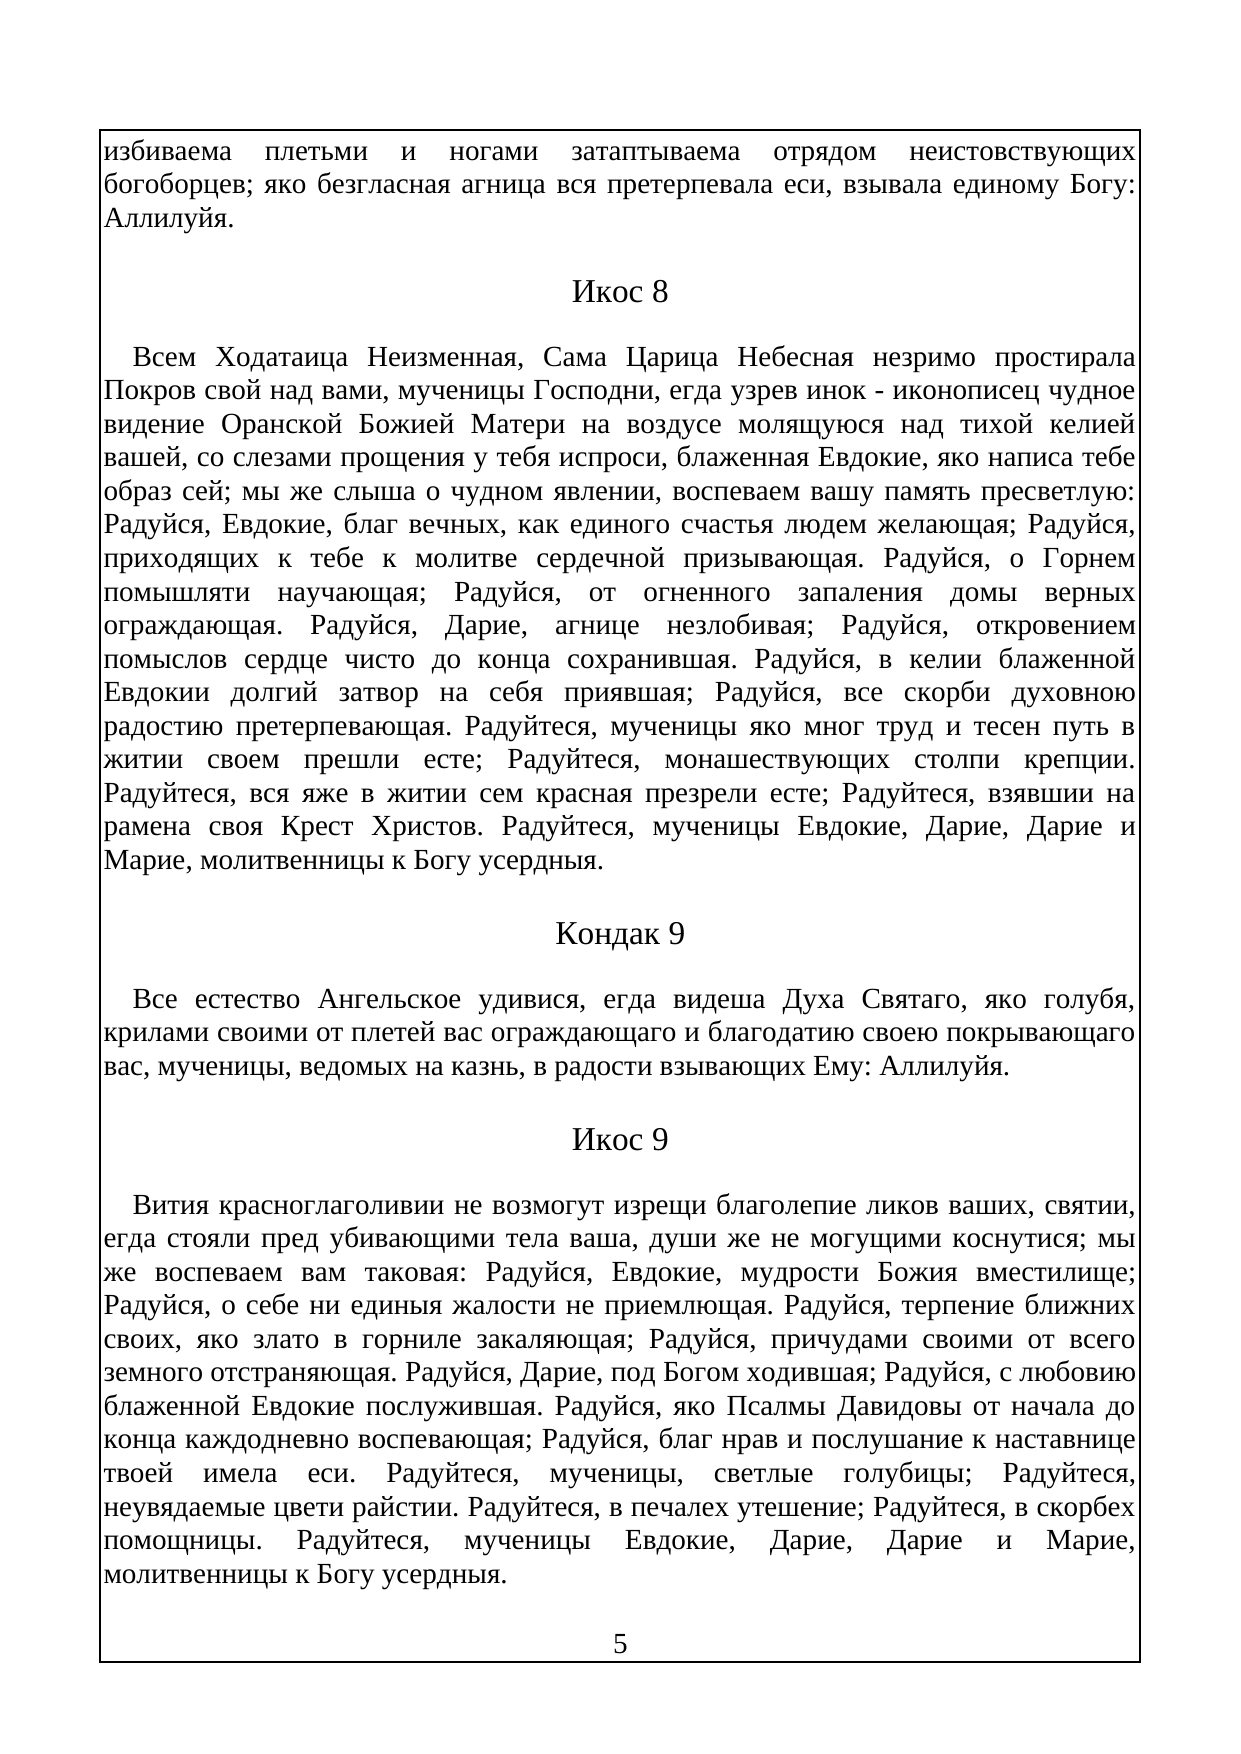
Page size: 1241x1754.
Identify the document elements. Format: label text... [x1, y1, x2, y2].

text избиваема плетьми и ногами затаптываема отрядом неистовствующих богоборцев; яко безгласная агница вся претерпевала еси, взывала единому Богу: Аллилуйя. [103, 133, 1137, 233]
subtitle Икос 8 [103, 271, 1137, 309]
subtitle Кондак 9 [103, 913, 1137, 951]
subtitle Икос 9 [103, 1119, 1137, 1157]
text Всем Ходатаица Неизменная, Сама Царица Небесная незримо простирала Покров свой над вами, мученицы Господни, егда узрев инок - иконописец чудное видение Оранской Божией Матери на воздусе молящуюся над тихой келией вашей, со слезами прощения у тебя испроси, блаженная Евдокие, яко написа тебе образ сей; мы же слыша о чудном явлении, воспеваем вашу память пресветлую: Радуйся, Евдокие, благ вечных, как единого счастья людем желающая; Радуйся, приходящих к тебе к молитве сердечной призывающая. Радуйся, о Горнем помышляти научающая; Радуйся, от огненного запаления домы верных ограждающая. Радуйся, Дарие, агнице незлобивая; Радуйся, откровением помыслов сердце чисто до конца сохранившая. Радуйся, в келии блаженной Евдокии долгий затвор на себя приявшая; Радуйся, все скорби духовною радостию претерпевающая. Радуйтеся, мученицы яко мног труд и тесен путь в житии своем прешли есте; Радуйтеся, монашествующих столпи крепции. Радуйтеся, вся яже в житии сем красная презрели есте; Радуйтеся, взявшии на рамена своя Крест Христов. Радуйтеся, мученицы Евдокие, Дарие, Дарие и Марие, молитвенницы к Богу усердныя. [103, 339, 1137, 876]
text Вития красноглаголивии не возмогут изрещи благолепие ликов ваших, святии, егда стояли пред убивающими тела ваша, души же не могущими коснутися; мы же воспеваем вам таковая: Радуйся, Евдокие, мудрости Божия вместилище; Радуйся, о себе ни единыя жалости не приемлющая. Радуйся, терпение ближних своих, яко злато в горниле закаляющая; Радуйся, причудами своими от всего земного отстраняющая. Радуйся, Дарие, под Богом ходившая; Радуйся, с любовию блаженной Евдокие послужившая. Радуйся, яко Псалмы Давидовы от начала до конца каждодневно воспевающая; Радуйся, благ нрав и послушание к наставнице твоей имела еси. Радуйтеся, мученицы, светлые голубицы; Радуйтеся, неувядаемые цвети райстии. Радуйтеся, в печалех утешение; Радуйтеся, в скорбех помощницы. Радуйтеся, мученицы Евдокие, Дарие, Дарие и Марие, молитвенницы к Богу усердныя. [103, 1187, 1137, 1589]
text Все естество Ангельское удивися, егда видеша Духа Святаго, яко голубя, крилами своими от плетей вас ограждающаго и благодатию своею покрывающаго вас, мученицы, ведомых на казнь, в радости взывающих Ему: Аллилуйя. [103, 981, 1137, 1081]
